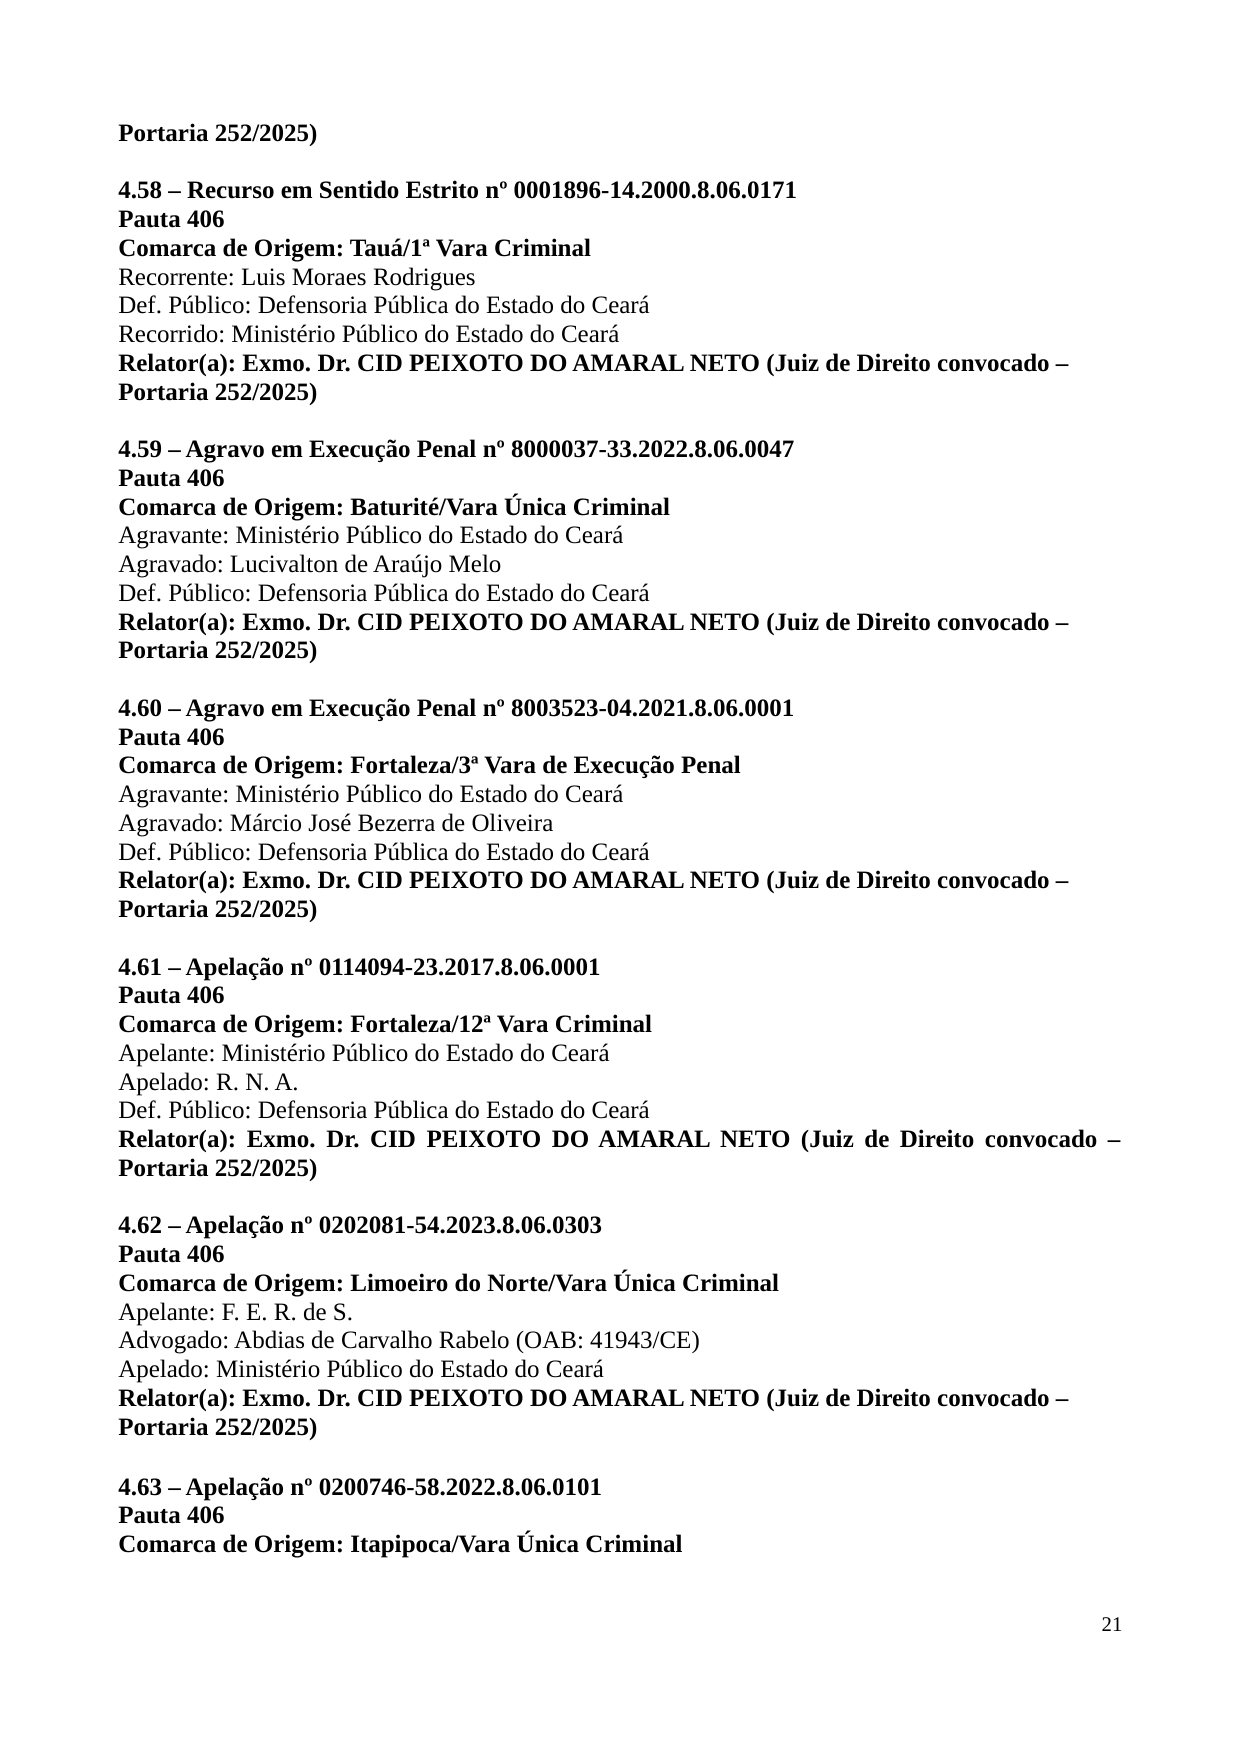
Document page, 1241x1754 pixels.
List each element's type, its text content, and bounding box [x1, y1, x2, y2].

text Pauta 406 [118, 204, 1122, 233]
text Def. Público: Defensoria Pública do Estado do Ceará [118, 1096, 1122, 1124]
text Agravante: Ministério Público do Estado do Ceará [118, 521, 1122, 549]
text Pauta 406 [118, 1239, 1122, 1268]
text Recorrido: Ministério Público do Estado do Ceará [118, 319, 1122, 348]
text 4.63 – Apelação nº 0200746-58.2022.8.06.0101 [118, 1472, 1122, 1501]
text Apelado: R. N. A. [118, 1067, 1122, 1096]
text Recorrente: Luis Moraes Rodrigues [118, 262, 1122, 291]
text Relator(a): Exmo. Dr. CID PEIXOTO DO AMARAL NETO (Juiz de Direito convocado – Portaria 252/2025) [118, 348, 1122, 406]
text Apelado: Ministério Público do Estado do Ceará [118, 1354, 1122, 1383]
text Relator(a): Exmo. Dr. CID PEIXOTO DO AMARAL NETO (Juiz de Direito convocado – Portaria 252/2025) [118, 607, 1122, 664]
text Apelante: F. E. R. de S. [118, 1297, 1122, 1326]
text Comarca de Origem: Tauá/1ª Vara Criminal [118, 233, 1122, 262]
text 4.60 – Agravo em Execução Penal nº 8003523-04.2021.8.06.0001 [118, 693, 1122, 722]
text Agravado: Márcio José Bezerra de Oliveira [118, 808, 1122, 837]
text Comarca de Origem: Baturité/Vara Única Criminal [118, 492, 1122, 521]
text Relator(a): Exmo. Dr. CID PEIXOTO DO AMARAL NETO (Juiz de Direito convocado – Portaria 252/2025) [118, 1124, 1122, 1182]
text Agravado: Lucivalton de Araújo Melo [118, 549, 1122, 578]
text Comarca de Origem: Itapipoca/Vara Única Criminal [118, 1529, 1122, 1558]
text Portaria 252/2025) [118, 118, 1122, 147]
text Pauta 406 [118, 1501, 1122, 1529]
text Comarca de Origem: Fortaleza/3ª Vara de Execução Penal [118, 751, 1122, 779]
text Advogado: Abdias de Carvalho Rabelo (OAB: 41943/CE) [118, 1326, 1122, 1354]
text Def. Público: Defensoria Pública do Estado do Ceará [118, 837, 1122, 866]
text Pauta 406 [118, 722, 1122, 751]
text Def. Público: Defensoria Pública do Estado do Ceará [118, 578, 1122, 607]
text 4.58 – Recurso em Sentido Estrito nº 0001896-14.2000.8.06.0171 [118, 176, 1122, 204]
text Pauta 406 [118, 981, 1122, 1009]
text Comarca de Origem: Fortaleza/12ª Vara Criminal [118, 1009, 1122, 1038]
text Pauta 406 [118, 463, 1122, 492]
text Agravante: Ministério Público do Estado do Ceará [118, 779, 1122, 808]
text Comarca de Origem: Limoeiro do Norte/Vara Única Criminal [118, 1268, 1122, 1297]
text Relator(a): Exmo. Dr. CID PEIXOTO DO AMARAL NETO (Juiz de Direito convocado – Portaria 252/2025) [118, 1383, 1122, 1441]
text 4.61 – Apelação nº 0114094-23.2017.8.06.0001 [118, 952, 1122, 981]
text 4.59 – Agravo em Execução Penal nº 8000037-33.2022.8.06.0047 [118, 434, 1122, 463]
text Def. Público: Defensoria Pública do Estado do Ceará [118, 291, 1122, 319]
text Relator(a): Exmo. Dr. CID PEIXOTO DO AMARAL NETO (Juiz de Direito convocado – Portaria 252/2025) [118, 866, 1122, 923]
text 4.62 – Apelação nº 0202081-54.2023.8.06.0303 [118, 1211, 1122, 1239]
text Apelante: Ministério Público do Estado do Ceará [118, 1038, 1122, 1067]
